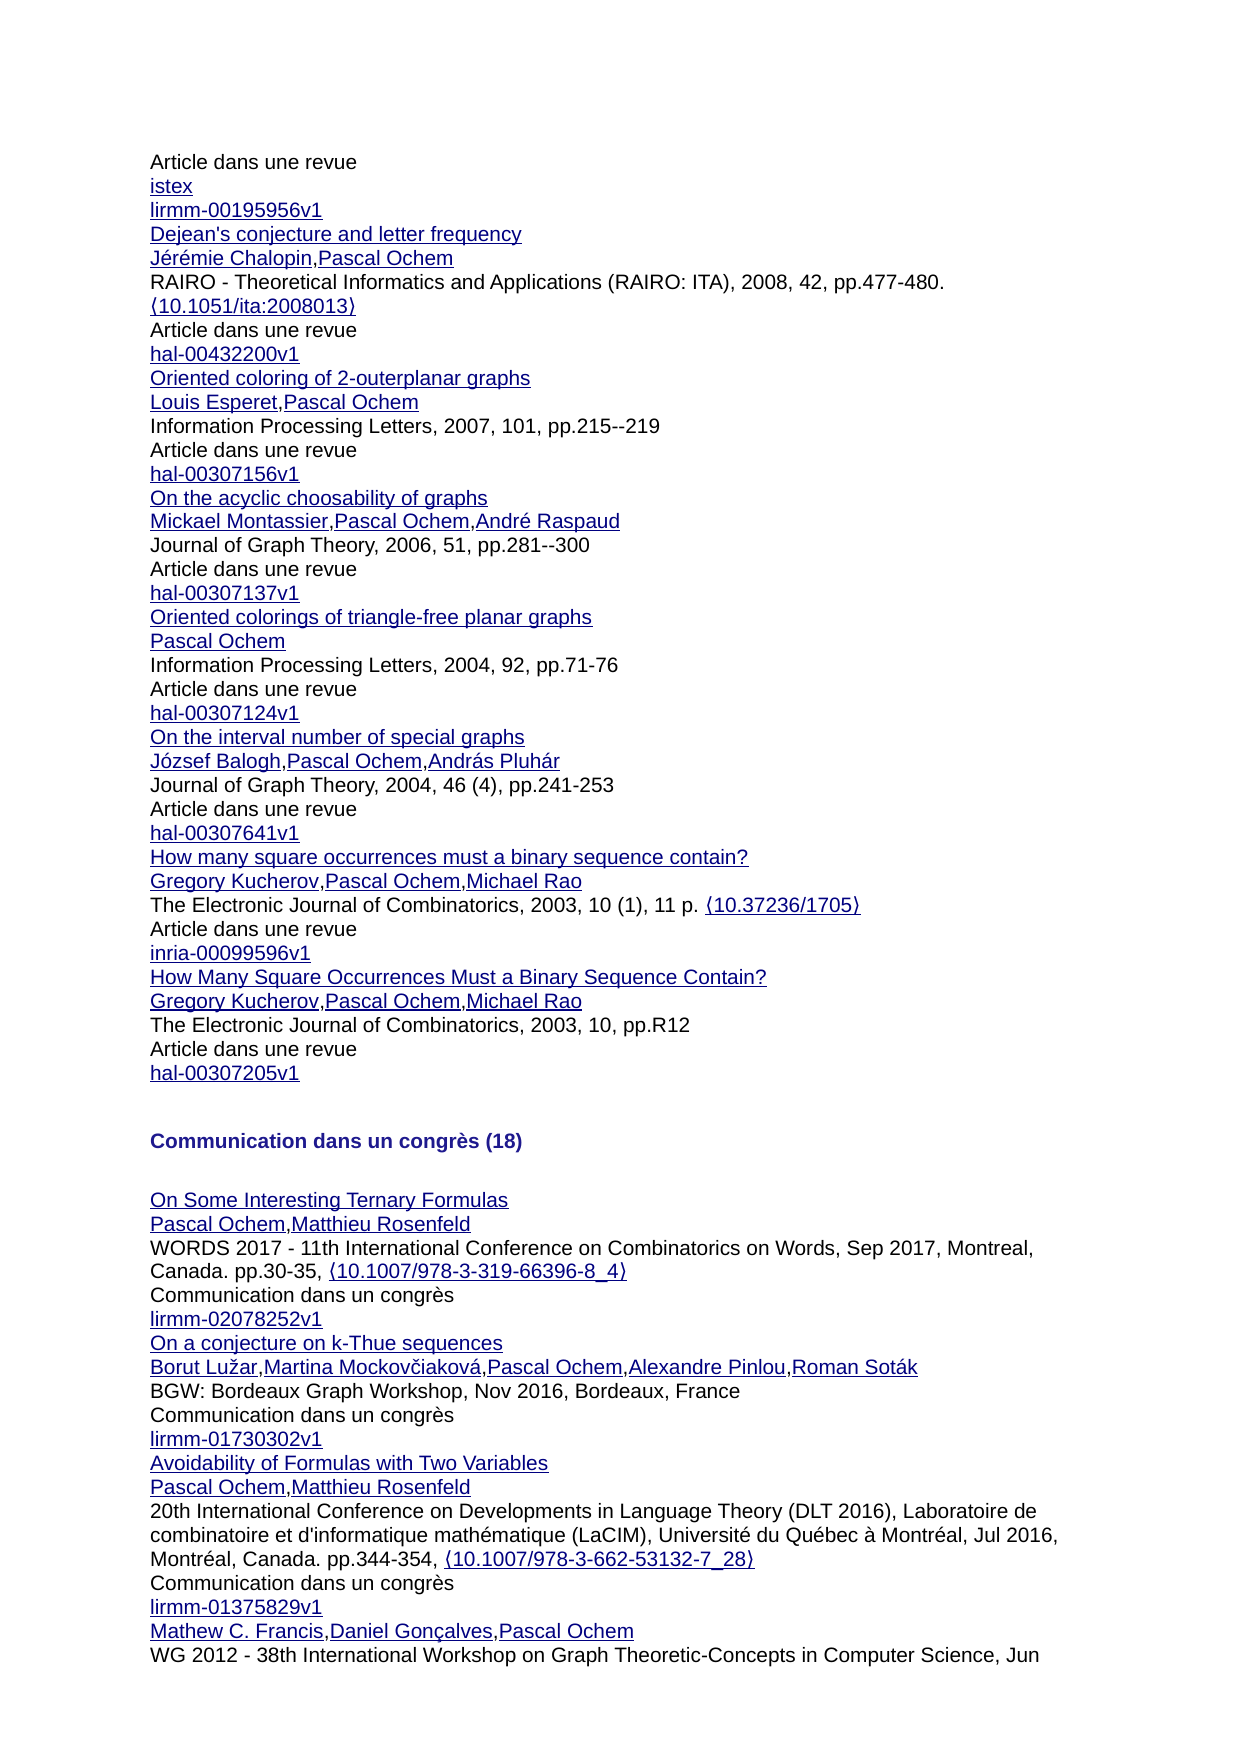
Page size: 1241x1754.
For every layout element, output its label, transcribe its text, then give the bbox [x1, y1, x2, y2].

table_cell Oriented coloring of 2-outerplanar graphs Louis Esperet,Pascal Ochem Information Processing Letters, 2007, 101, pp.215--219 Article dans une revue hal-00307156v1 [150, 366, 1090, 485]
table_cell On the interval number of special graphs József Balogh,Pascal Ochem,András Pluhár Journal of Graph Theory, 2004, 46 (4), pp.241-253 Article dans une revue hal-00307641v1 [150, 725, 1090, 845]
table_cell Article dans une revue istex lirmm-00195956v1 [150, 150, 1090, 222]
table_cell Avoidability of Formulas with Two Variables Pascal Ochem,Matthieu Rosenfeld 20th International Conference on Developments in Language Theory (DLT 2016), Laboratoire de combinatoire et d'informatique mathématique (LaCIM), Université du Québec à Montréal, Jul 2016, Montréal, Canada. pp.344-354, ⟨10.1007/978-3-662-53132-7_28⟩ Communication dans un congrès lirmm-01375829v1 [150, 1451, 1090, 1619]
table_cell Oriented colorings of triangle-free planar graphs Pascal Ochem Information Processing Letters, 2004, 92, pp.71-76 Article dans une revue hal-00307124v1 [150, 605, 1090, 725]
subtitle Communication dans un congrès (18) [150, 1129, 1090, 1153]
table_cell On the acyclic choosability of graphs Mickael Montassier,Pascal Ochem,André Raspaud Journal of Graph Theory, 2006, 51, pp.281--300 Article dans une revue hal-00307137v1 [150, 485, 1090, 605]
table_cell How Many Square Occurrences Must a Binary Sequence Contain? Gregory Kucherov,Pascal Ochem,Michael Rao The Electronic Journal of Combinatorics, 2003, 10, pp.R12 Article dans une revue hal-00307205v1 [150, 965, 1090, 1084]
table_cell On a conjecture on k-Thue sequences Borut Lužar,Martina Mockovčiaková,Pascal Ochem,Alexandre Pinlou,Roman Soták BGW: Bordeaux Graph Workshop, Nov 2016, Bordeaux, France Communication dans un congrès lirmm-01730302v1 [150, 1331, 1090, 1451]
table_cell The Maximum Clique Problem in Multiple Interval Graphs Mathew C. Francis,Daniel Gonçalves,Pascal Ochem WG 2012 - 38th International Workshop on Graph Theoretic-Concepts in Computer Science, Jun 2012, Jerusalem, Israel. pp.57-68 Communication dans un congrès lirmm-00738525v1 [150, 1619, 1090, 1667]
table_header On Some Interesting Ternary Formulas Pascal Ochem,Matthieu Rosenfeld WORDS 2017 - 11th International Conference on Combinatorics on Words, Sep 2017, Montreal, Canada. pp.30-35, ⟨10.1007/978-3-319-66396-8_4⟩ Communication dans un congrès lirmm-02078252v1 [150, 1188, 1090, 1331]
table_cell Dejean's conjecture and letter frequency Jérémie Chalopin,Pascal Ochem RAIRO - Theoretical Informatics and Applications (RAIRO: ITA), 2008, 42, pp.477-480. ⟨10.1051/ita:2008013⟩ Article dans une revue hal-00432200v1 [150, 222, 1090, 366]
table_cell How many square occurrences must a binary sequence contain? Gregory Kucherov,Pascal Ochem,Michael Rao The Electronic Journal of Combinatorics, 2003, 10 (1), 11 p. ⟨10.37236/1705⟩ Article dans une revue inria-00099596v1 [150, 845, 1090, 964]
